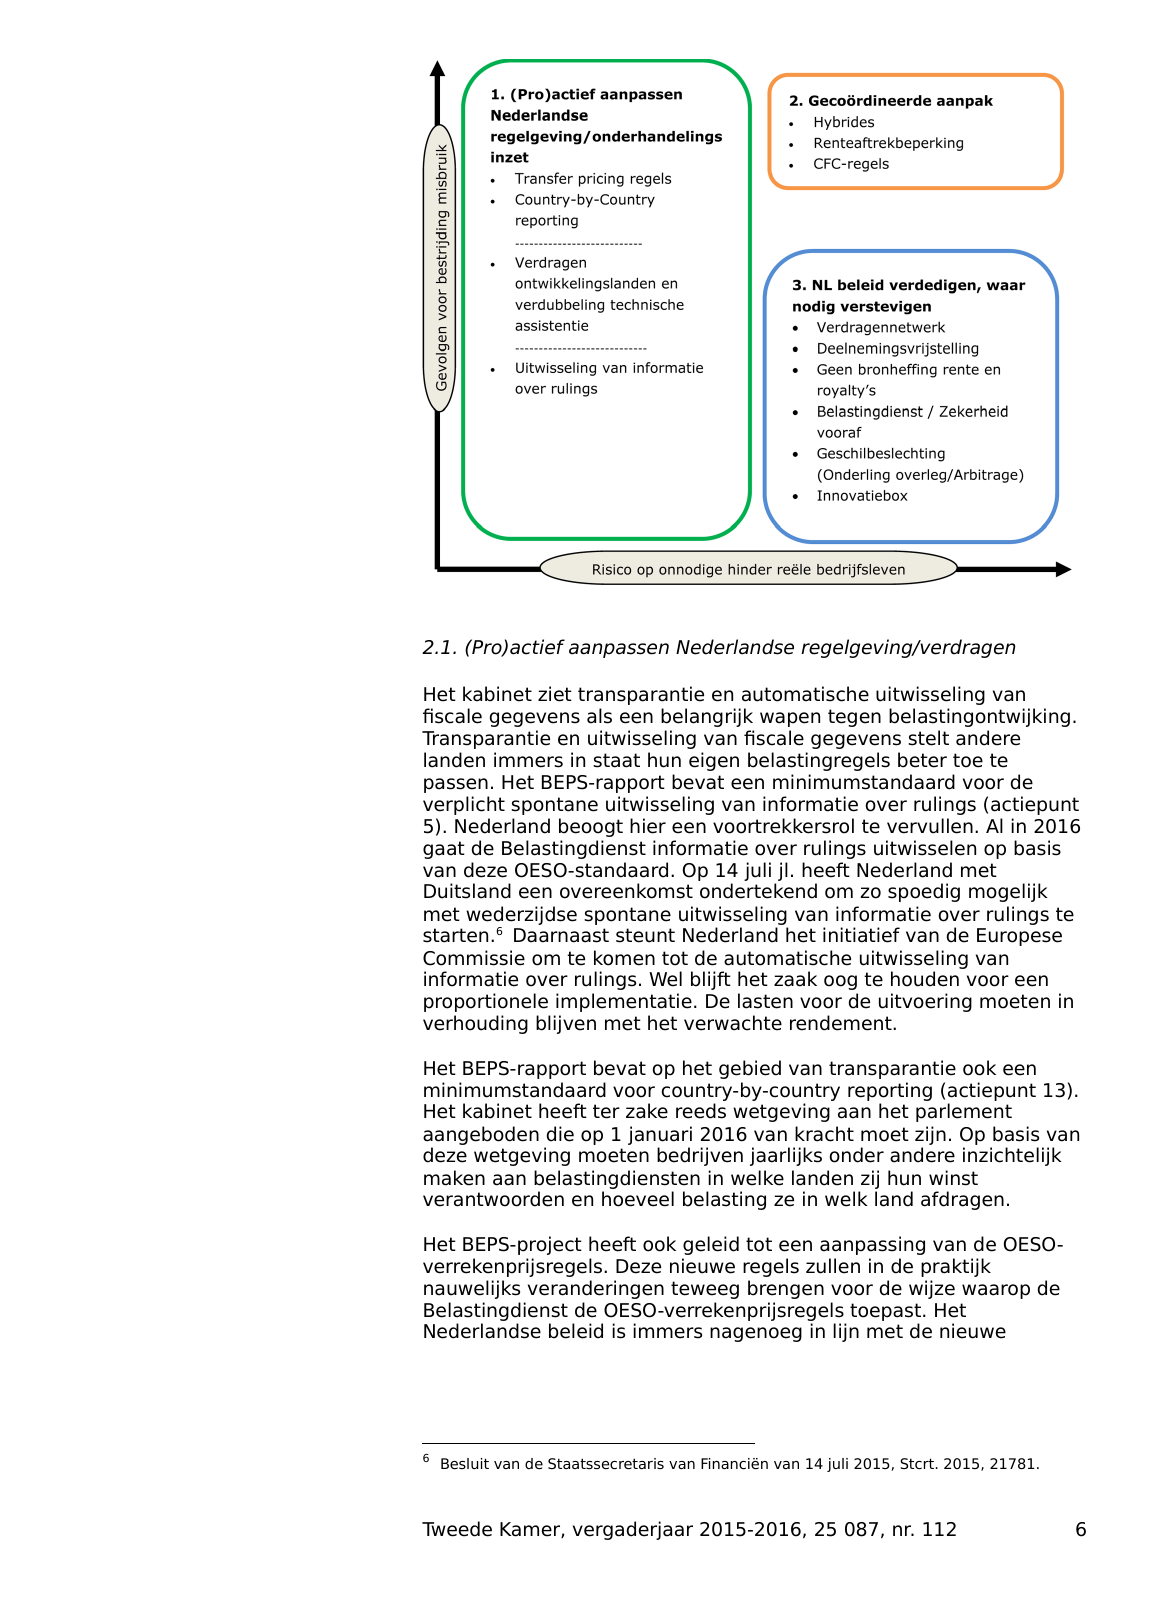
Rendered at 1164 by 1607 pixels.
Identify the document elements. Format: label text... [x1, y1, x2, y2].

picture [422, 59, 1072, 585]
text Het BEPS-rapport bevat op het gebied van transparantie ook een minimumstandaard voor country-by-country reporting (actiepunt 13). Het kabinet heeft ter zake reeds wetgeving aan het parlement aangeboden die op 1 januari 2016 van kracht moet zijn. Op basis van deze wetgeving moeten bedrijven jaarlijks onder andere inzichtelijk maken aan belastingdiensten in welke landen zij hun winst verantwoorden en hoeveel belasting ze in welk land afdragen. [422, 1057, 1087, 1211]
text Besluit van de Staatssecretaris van Financiën van 14 juli 2015, Stcrt. 2015, 21781. [422, 1452, 1087, 1474]
text Het BEPS-project heeft ook geleid tot een aanpassing van de OESO-verrekenprijsregels. Deze nieuwe regels zullen in de praktijk nauwelijks veranderingen teweeg brengen voor de wijze waarop de Belastingdienst de OESO-verrekenprijsregels toepast. Het Nederlandse beleid is immers nagenoeg in lijn met de nieuwe regels.Nederland heeft zijn beleid kennelijk overtuigend uitgelegd en uitgedragen. Ik ben blij dat andere landen deze regels ook zo gaan toepassen. [422, 1233, 1087, 1365]
text Het kabinet ziet transparantie en automatische uitwisseling van fiscale gegevens als een belangrijk wapen tegen belastingontwijking. Transparantie en uitwisseling van fiscale gegevens stelt andere landen immers in staat hun eigen belastingregels beter toe te passen. Het BEPS-rapport bevat een minimumstandaard voor de verplicht spontane uitwisseling van informatie over rulings (actiepunt 5). Nederland beoogt hier een voortrekkersrol te vervullen. Al in 2016 gaat de Belastingdienst informatie over rulings uitwisselen op basis van deze OESO-standaard. Op 14 juli jl. heeft Nederland met Duitsland een overeenkomst ondertekend om zo spoedig mogelijk met wederzijdse spontane uitwisseling van informatie over rulings te starten. Daarnaast steunt Nederland het initiatief van de Europese Commissie om te komen tot de automatische uitwisseling van informatie over rulings. Wel blijft het zaak oog te houden voor een proportionele implementatie. De lasten voor de uitvoering moeten in verhouding blijven met het verwachte rendement. [422, 684, 1087, 1035]
subtitle 2.1. (Pro)actief aanpassen Nederlandse regelgeving/verdragen [422, 637, 1087, 659]
